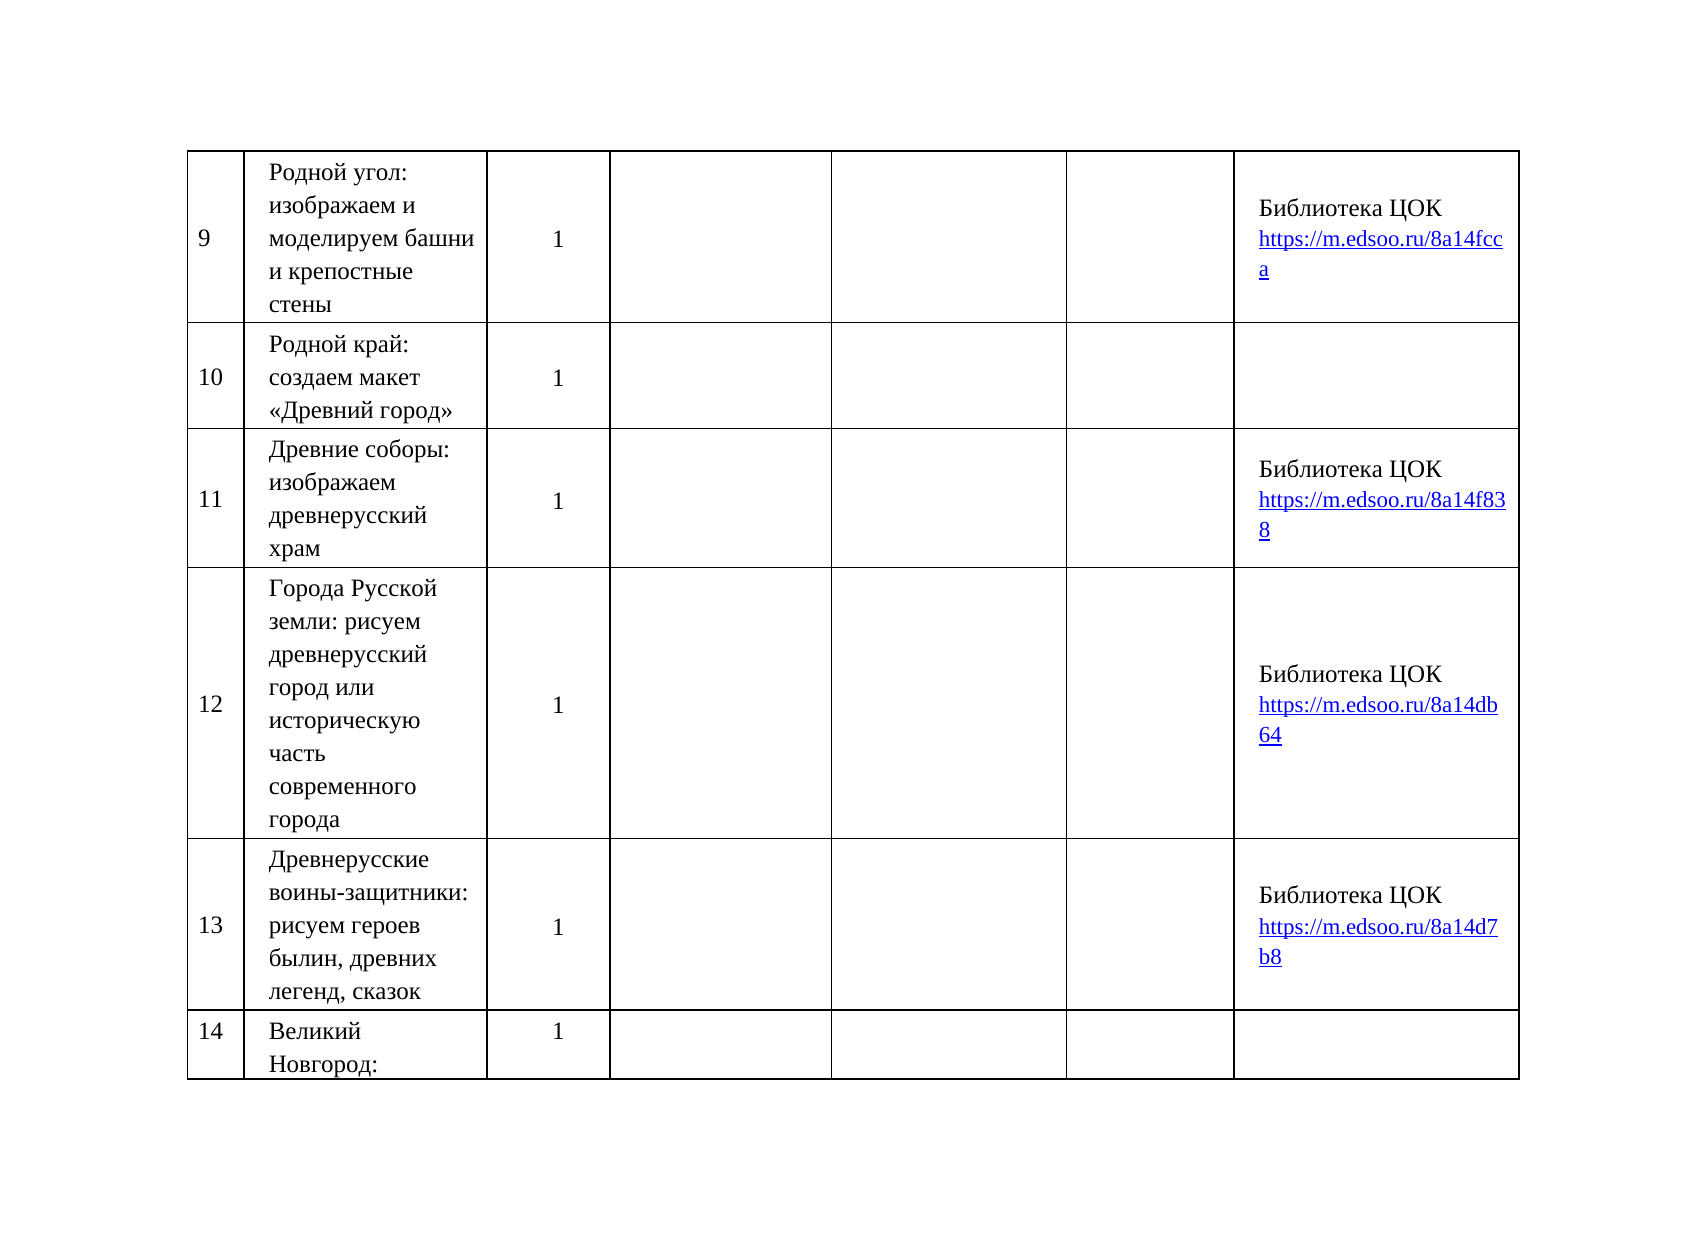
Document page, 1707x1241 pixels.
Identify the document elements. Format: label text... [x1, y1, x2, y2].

table_cell Древнерусские воины-защитники: рисуем героев былин, древних легенд, сказок [245, 839, 486, 1009]
table_cell [832, 839, 1066, 1009]
table_cell 1 [488, 152, 609, 322]
table_cell [1067, 568, 1233, 837]
table_cell Библиотека ЦОК https://m.edsoo.ru/8a14f838 [1235, 429, 1518, 567]
table_cell 11 [188, 429, 243, 567]
table_cell [611, 839, 831, 1009]
table_cell 1 [488, 1011, 609, 1078]
table_cell 1 [488, 568, 609, 837]
table_cell 1 [488, 429, 609, 567]
table_cell [611, 429, 831, 567]
table_cell [1067, 1011, 1233, 1078]
table_cell [1067, 152, 1233, 322]
table_cell 9 [188, 152, 243, 322]
table_cell [611, 568, 831, 837]
table_cell Библиотека ЦОК https://m.edsoo.ru/8a14db64 [1235, 568, 1518, 837]
table_cell [1067, 429, 1233, 567]
table_cell [611, 1011, 831, 1078]
table_cell 1 [488, 323, 609, 428]
table_cell 10 [188, 323, 243, 428]
table_cell [611, 152, 831, 322]
table_cell [832, 1011, 1066, 1078]
table_cell [1067, 839, 1233, 1009]
table_cell Библиотека ЦОК https://m.edsoo.ru/8a14d7b8 [1235, 839, 1518, 1009]
table_cell [832, 568, 1066, 837]
table_cell [832, 323, 1066, 428]
table_cell 14 [188, 1011, 243, 1078]
table_cell Древние соборы: изображаем древнерусский храм [245, 429, 486, 567]
table_cell 13 [188, 839, 243, 1009]
table_cell Великий Новгород: [245, 1011, 486, 1078]
table_cell 1 [488, 839, 609, 1009]
table_cell [832, 429, 1066, 567]
table_cell [1067, 323, 1233, 428]
table_cell [832, 152, 1066, 322]
table_cell Родной край: создаем макет «Древний город» [245, 323, 486, 428]
table_cell [1235, 1011, 1518, 1078]
table_cell Библиотека ЦОК https://m.edsoo.ru/8a14fcca [1235, 152, 1518, 322]
table_cell [611, 323, 831, 428]
table_cell Родной угол: изображаем и моделируем башни и крепостные стены [245, 152, 486, 322]
table_cell [1235, 323, 1518, 428]
table_cell Города Русской земли: рисуем древнерусский город или историческую часть современного города [245, 568, 486, 837]
table_cell 12 [188, 568, 243, 837]
